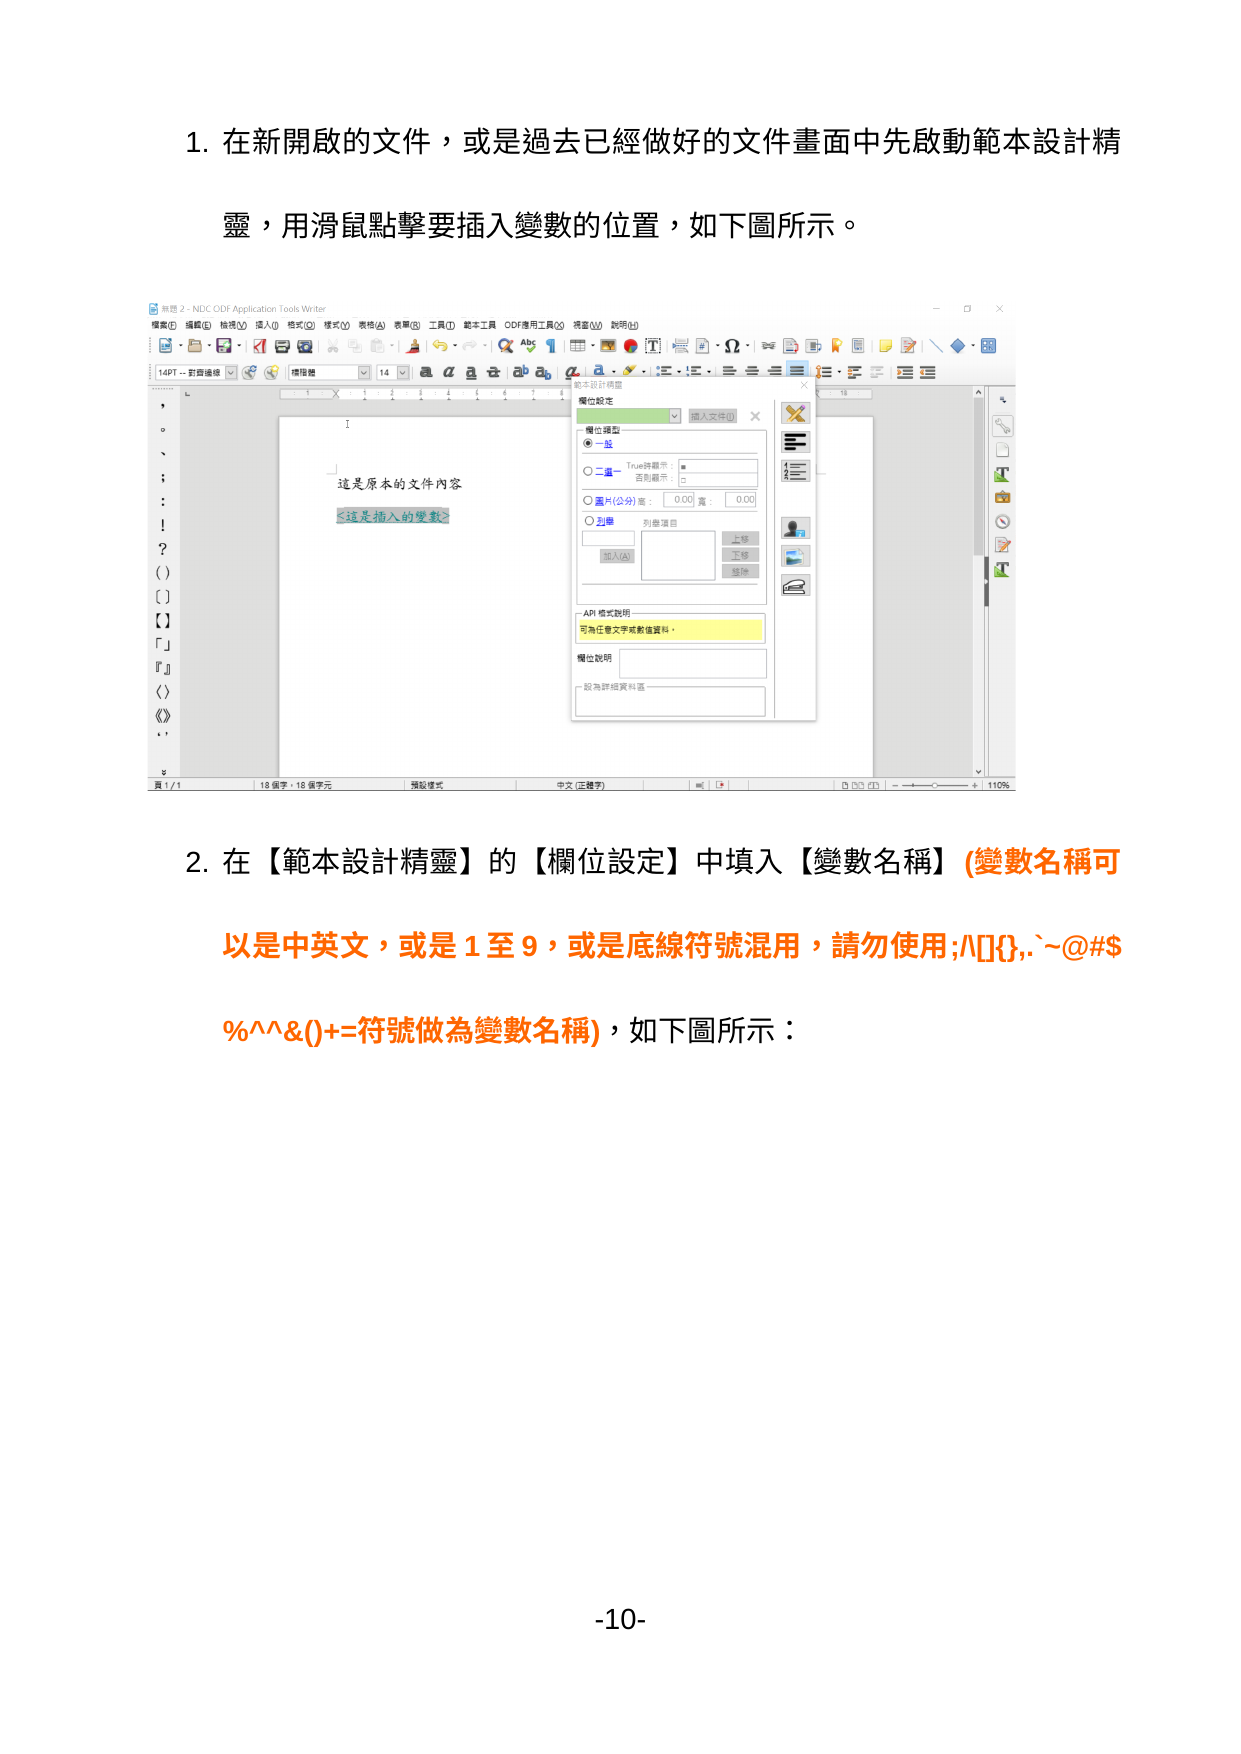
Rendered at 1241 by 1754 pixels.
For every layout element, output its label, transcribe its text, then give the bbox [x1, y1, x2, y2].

picture [147, 301, 1016, 791]
list 在新開啟的文件，或是過去已經做好的文件畫面中先啟動範本設計精靈，用滑鼠點擊要插入變數的位置，如下圖所示。 [185, 118, 1122, 245]
list 在【範本設計精靈】的【欄位設定】中填入【變數名稱】(變數名稱可以是中英文，或是1至9，或是底線符號混用，請勿使用;/\[]{},.`~@#$%^^&()+=符號做為變數名稱)，如下圖所示： [185, 838, 1122, 1050]
